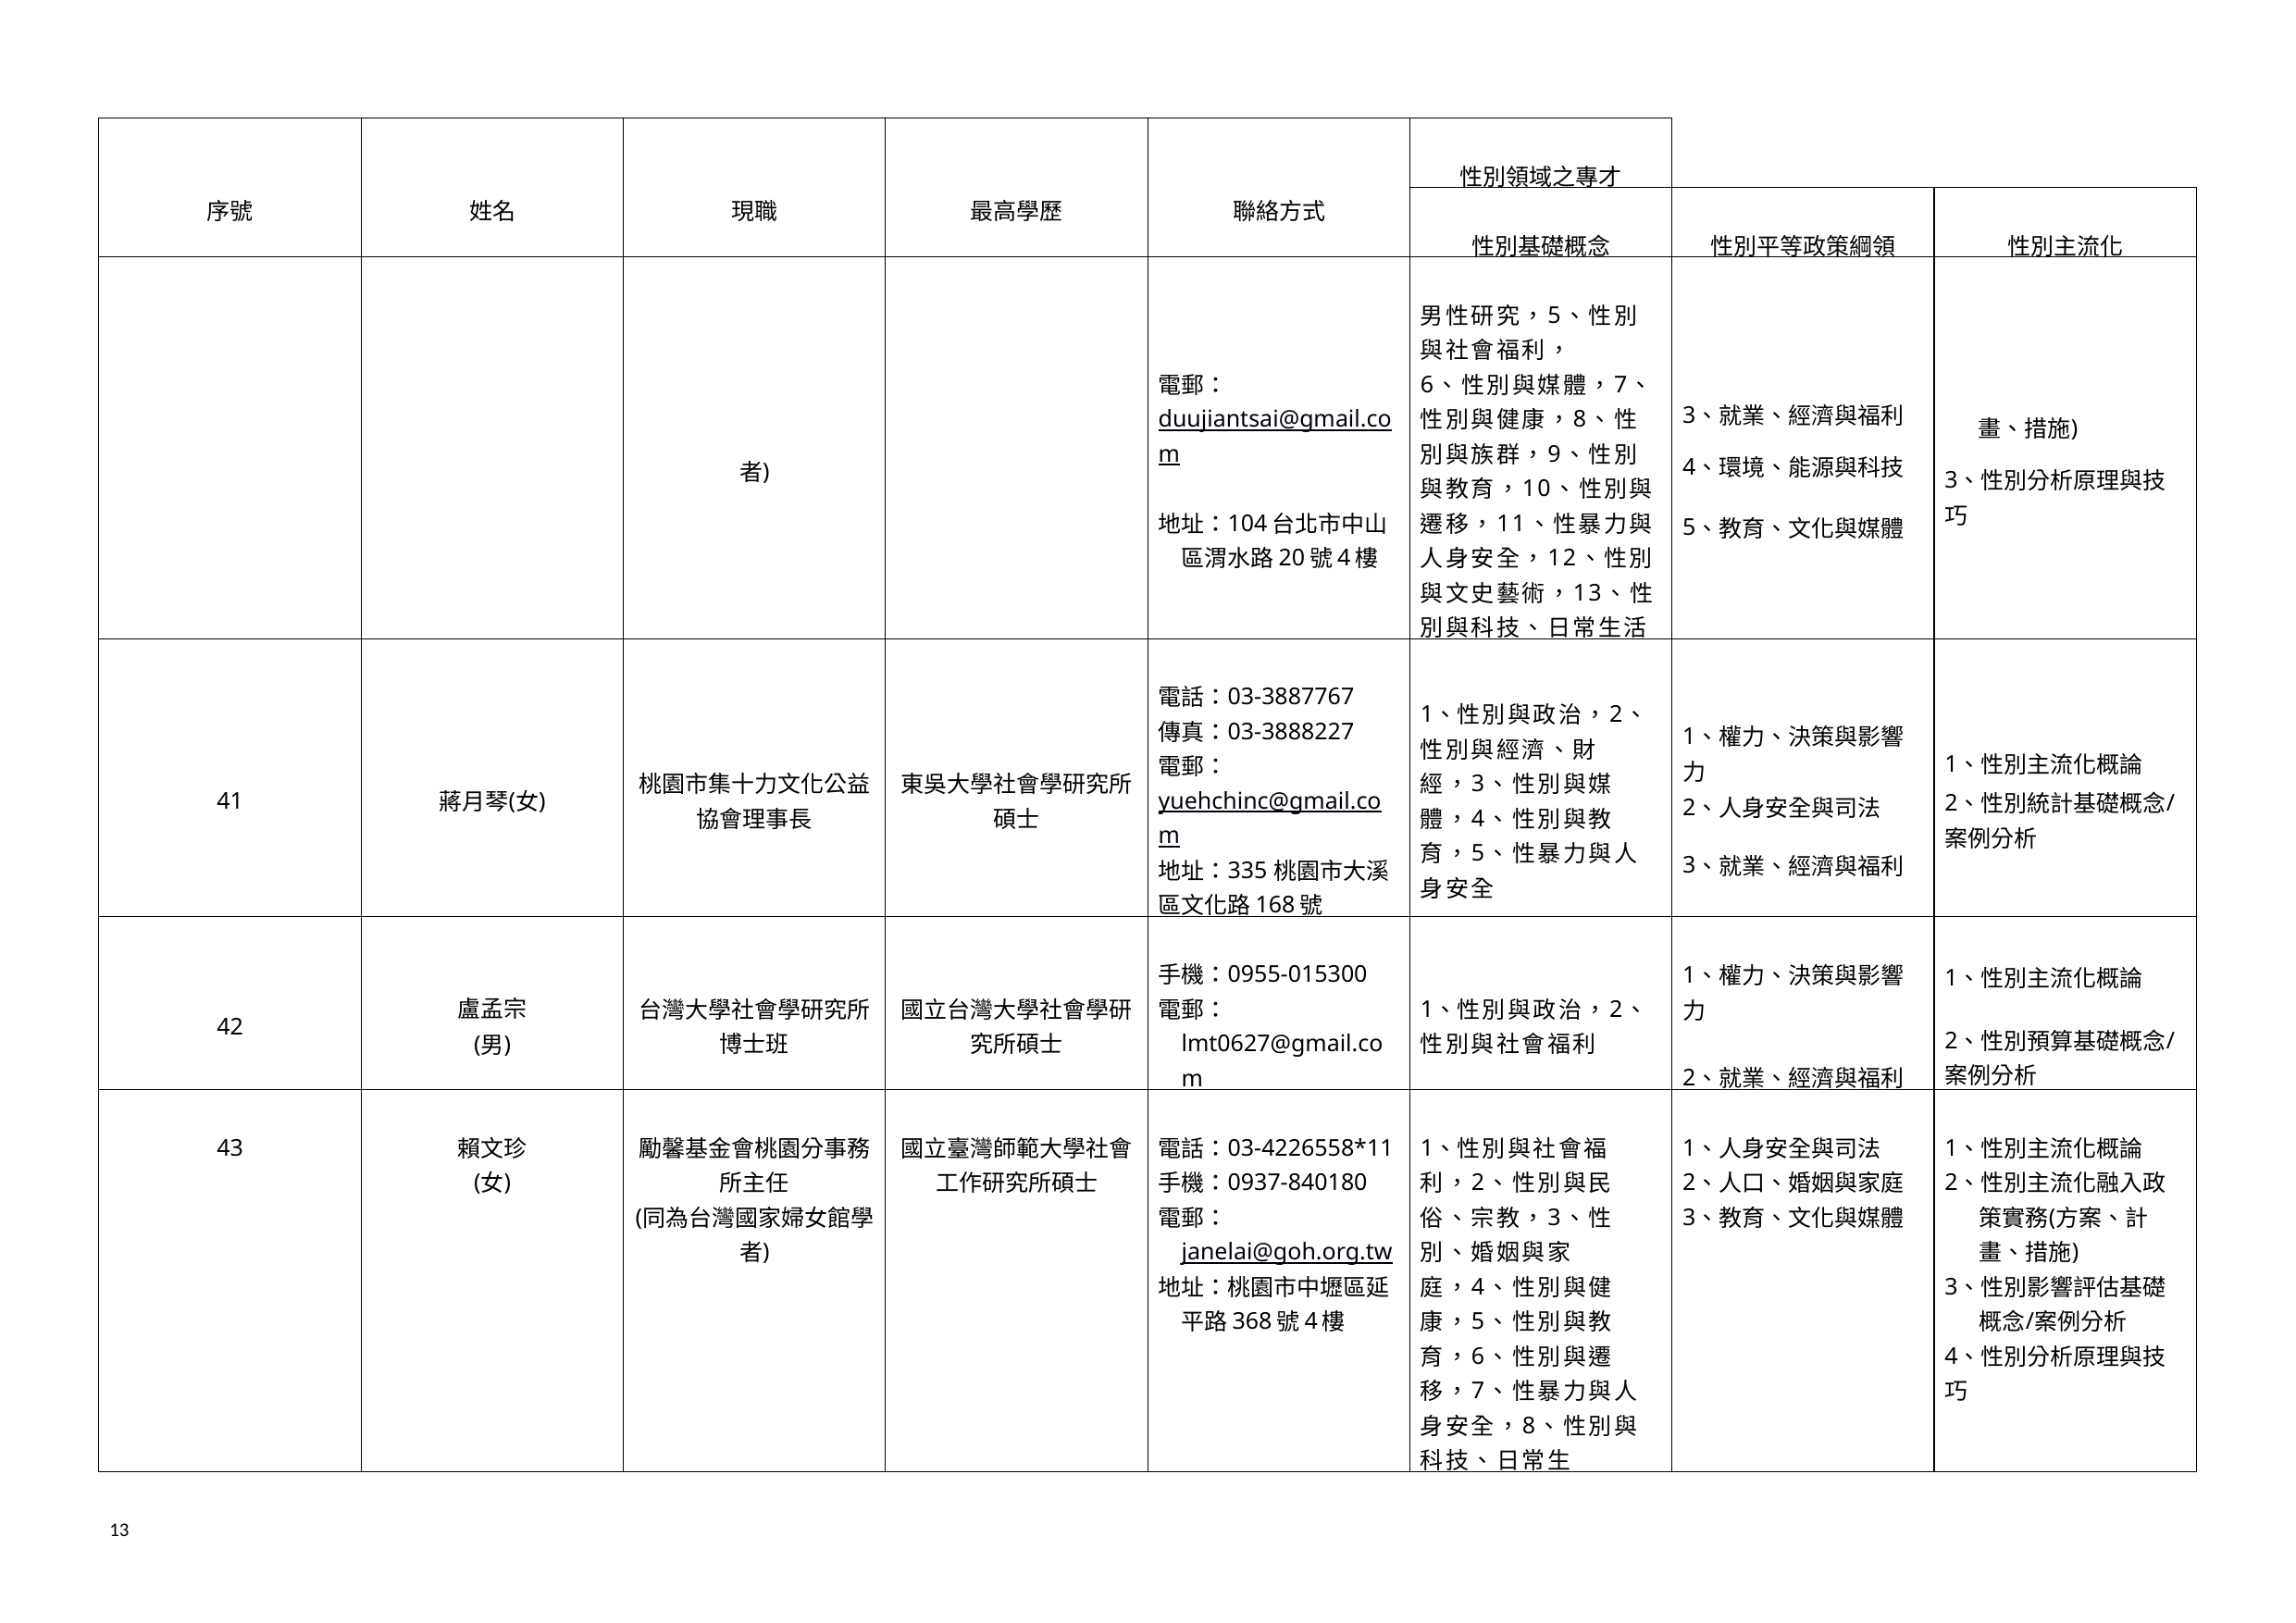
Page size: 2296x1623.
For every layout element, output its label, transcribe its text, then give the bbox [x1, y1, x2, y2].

table_cell [886, 257, 1148, 638]
table_cell 1、人身安全與司法 2、人口、婚姻與家庭 3、教育、文化與媒體 [1672, 1090, 1933, 1470]
table_cell 勵馨基金會桃園分事務所主任 (同為台灣國家婦女館學者) [624, 1090, 885, 1470]
table_cell 41 [99, 639, 361, 915]
table_header 序號 [99, 118, 361, 256]
table_cell 盧孟宗 (男) [362, 917, 623, 1089]
table_cell 男性研究，5、性別與社會福利， 6、性別與媒體，7、性別與健康，8、性別與族群，9、性別與教育，10、性別與遷移，11、性暴力與人身安全，12、性別與文史藝術，13、性別與科技、日常生活 [1410, 257, 1671, 638]
table_cell 東吳大學社會學研究所碩士 [886, 639, 1148, 915]
table_cell 賴文珍 (女) [362, 1090, 623, 1470]
table_cell 電話：03-4226558*11 手機：0937-840180 電郵：janelai@goh.org.tw 地址：桃園市中壢區延平路368號4樓 [1148, 1090, 1409, 1470]
table_cell 手機：0955-015300 電郵：lmt0627@gmail.com [1148, 917, 1409, 1089]
table_header 最高學歷 [886, 118, 1148, 256]
table_cell 1、性別與社會福利，2、性別與民俗、宗教，3、性別、婚姻與家庭，4、性別與健康，5、性別與教育，6、性別與遷移，7、性暴力與人身安全，8、性別與科技、日常生 [1410, 1090, 1671, 1470]
table_cell 性別基礎概念 [1410, 188, 1671, 256]
table_cell 電話：03-3887767 傳真：03-3888227 電郵：yuehchinc@gmail.com 地址：335 桃園市大溪區文化路168號 [1148, 639, 1409, 915]
table_header 現職 [624, 118, 885, 256]
table_cell 1、權力、決策與影響力 2、就業、經濟與福利 [1672, 917, 1933, 1089]
table_cell 國立臺灣師範大學社會工作研究所碩士 [886, 1090, 1148, 1470]
table_cell [362, 257, 623, 638]
table_cell 1、性別主流化概論 2、性別統計基礎概念/案例分析 [1935, 639, 2196, 915]
table_cell 國立台灣大學社會學研究所碩士 [886, 917, 1148, 1089]
table_cell 42 [99, 917, 361, 1089]
table_cell 性別平等政策綱領 [1672, 188, 1933, 256]
table_header 性別領域之專才 [1410, 118, 1671, 187]
table_header 聯絡方式 [1148, 118, 1409, 256]
table_cell 1、性別與政治，2、性別與經濟、財經，3、性別與媒體，4、性別與教育，5、性暴力與人身安全 [1410, 639, 1671, 915]
table_cell 1、性別主流化概論 2、性別主流化融入政策實務(方案、計畫、措施) 3、性別影響評估基礎概念/案例分析 4、性別分析原理與技巧 [1935, 1090, 2196, 1470]
table_cell [99, 257, 361, 638]
table_cell 43 [99, 1090, 361, 1470]
table_cell 性別主流化 [1935, 188, 2196, 256]
table_cell 台灣大學社會學研究所博士班 [624, 917, 885, 1089]
table_cell 1、性別與政治，2、性別與社會福利 [1410, 917, 1671, 1089]
table_cell 1、性別主流化概論 2、性別預算基礎概念/案例分析 [1935, 917, 2196, 1089]
table_cell 1、權力、決策與影響力 2、人身安全與司法 3、就業、經濟與福利 [1672, 639, 1933, 915]
table_cell 桃園市集十力文化公益協會理事長 [624, 639, 885, 915]
table_cell 者) [624, 257, 885, 638]
table_cell 蔣月琴(女) [362, 639, 623, 915]
table_header 姓名 [362, 118, 623, 256]
table_cell 電郵：duujiantsai@gmail.com 地址：104台北市中山區渭水路20號4樓 [1148, 257, 1409, 638]
table_cell 3、就業、經濟與福利 4、環境、能源與科技 5、教育、文化與媒體 [1672, 257, 1933, 638]
table_cell 畫、措施) 3、性別分析原理與技巧 [1935, 257, 2196, 638]
